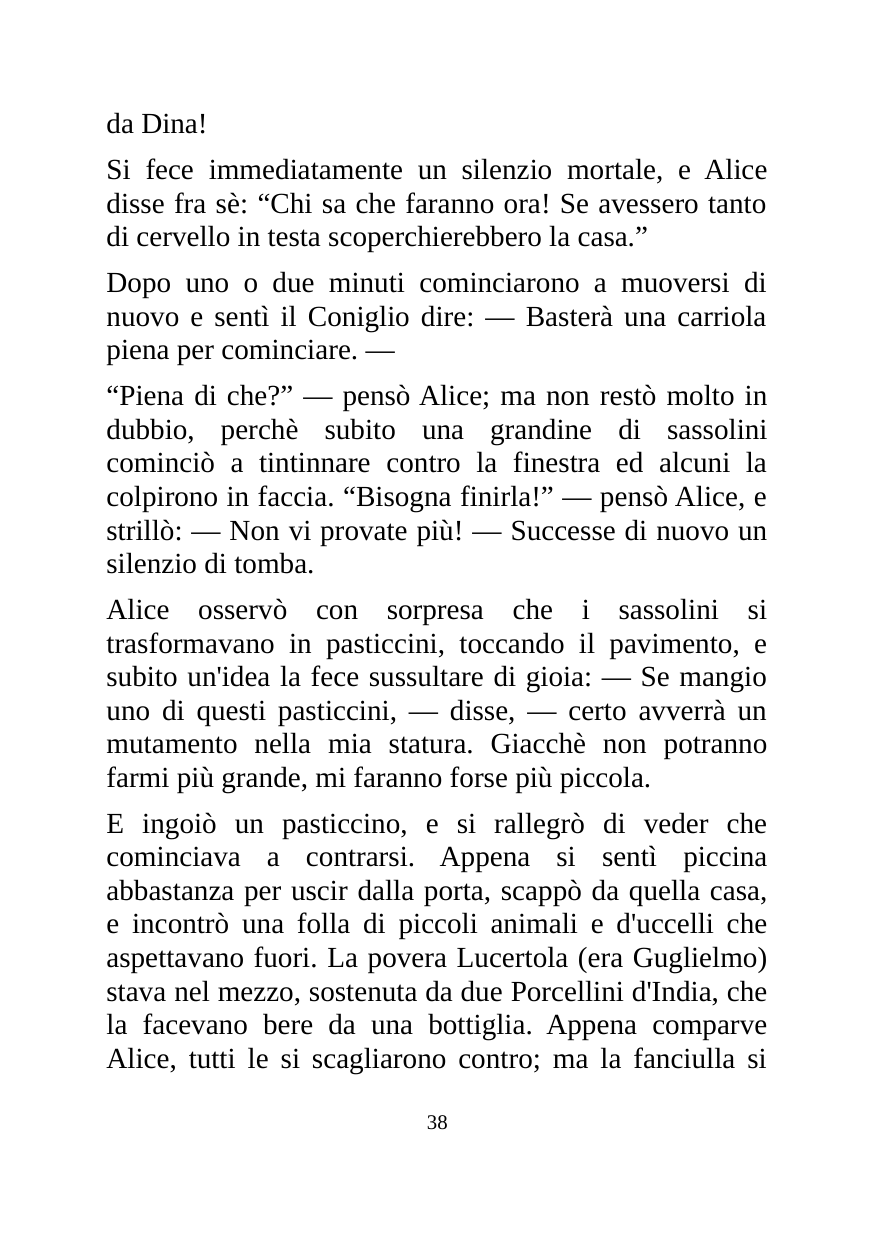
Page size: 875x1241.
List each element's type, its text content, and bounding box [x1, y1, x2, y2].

text Dopo uno o due minuti cominciarono a muoversi di nuovo e sentì il Coniglio dire: — Basterà una carriola piena per cominciare. — [106, 265, 768, 366]
text Si fece immediatamente un silenzio mortale, e Alice disse fra sè: “Chi sa che faranno ora! Se avessero tanto di cervello in testa scoperchierebbero la casa.” [106, 152, 768, 253]
text Alice osservò con sorpresa che i sassolini si trasformavano in pasticcini, toccando il pavimento, e subito un'idea la fece sussultare di gioia: — Se mangio uno di questi pasticcini, — disse, — certo avverrà un mutamento nella mia statura. Giacchè non potranno farmi più grande, mi faranno forse più piccola. [106, 592, 768, 793]
text da Dina! [106, 106, 768, 140]
text “Piena di che?” — pensò Alice; ma non restò molto in dubbio, perchè subito una grandine di sassolini cominciò a tintinnare contro la finestra ed alcuni la colpirono in faccia. “Bisogna finirla!” — pensò Alice, e strillò: — Non vi provate più! — Successe di nuovo un silenzio di tomba. [106, 378, 768, 580]
text E ingoiò un pasticcino, e si rallegrò di veder che cominciava a contrarsi. Appena si sentì piccina abbastanza per uscir dalla porta, scappò da quella casa, e incontrò una folla di piccoli animali e d'uccelli che aspettavano fuori. La povera Lucertola (era Guglielmo) stava nel mezzo, sostenuta da due Porcellini d'India, che la facevano bere da una bottiglia. Appena comparve Alice, tutti le si scagliarono contro; ma la fanciulla si [106, 806, 768, 1074]
